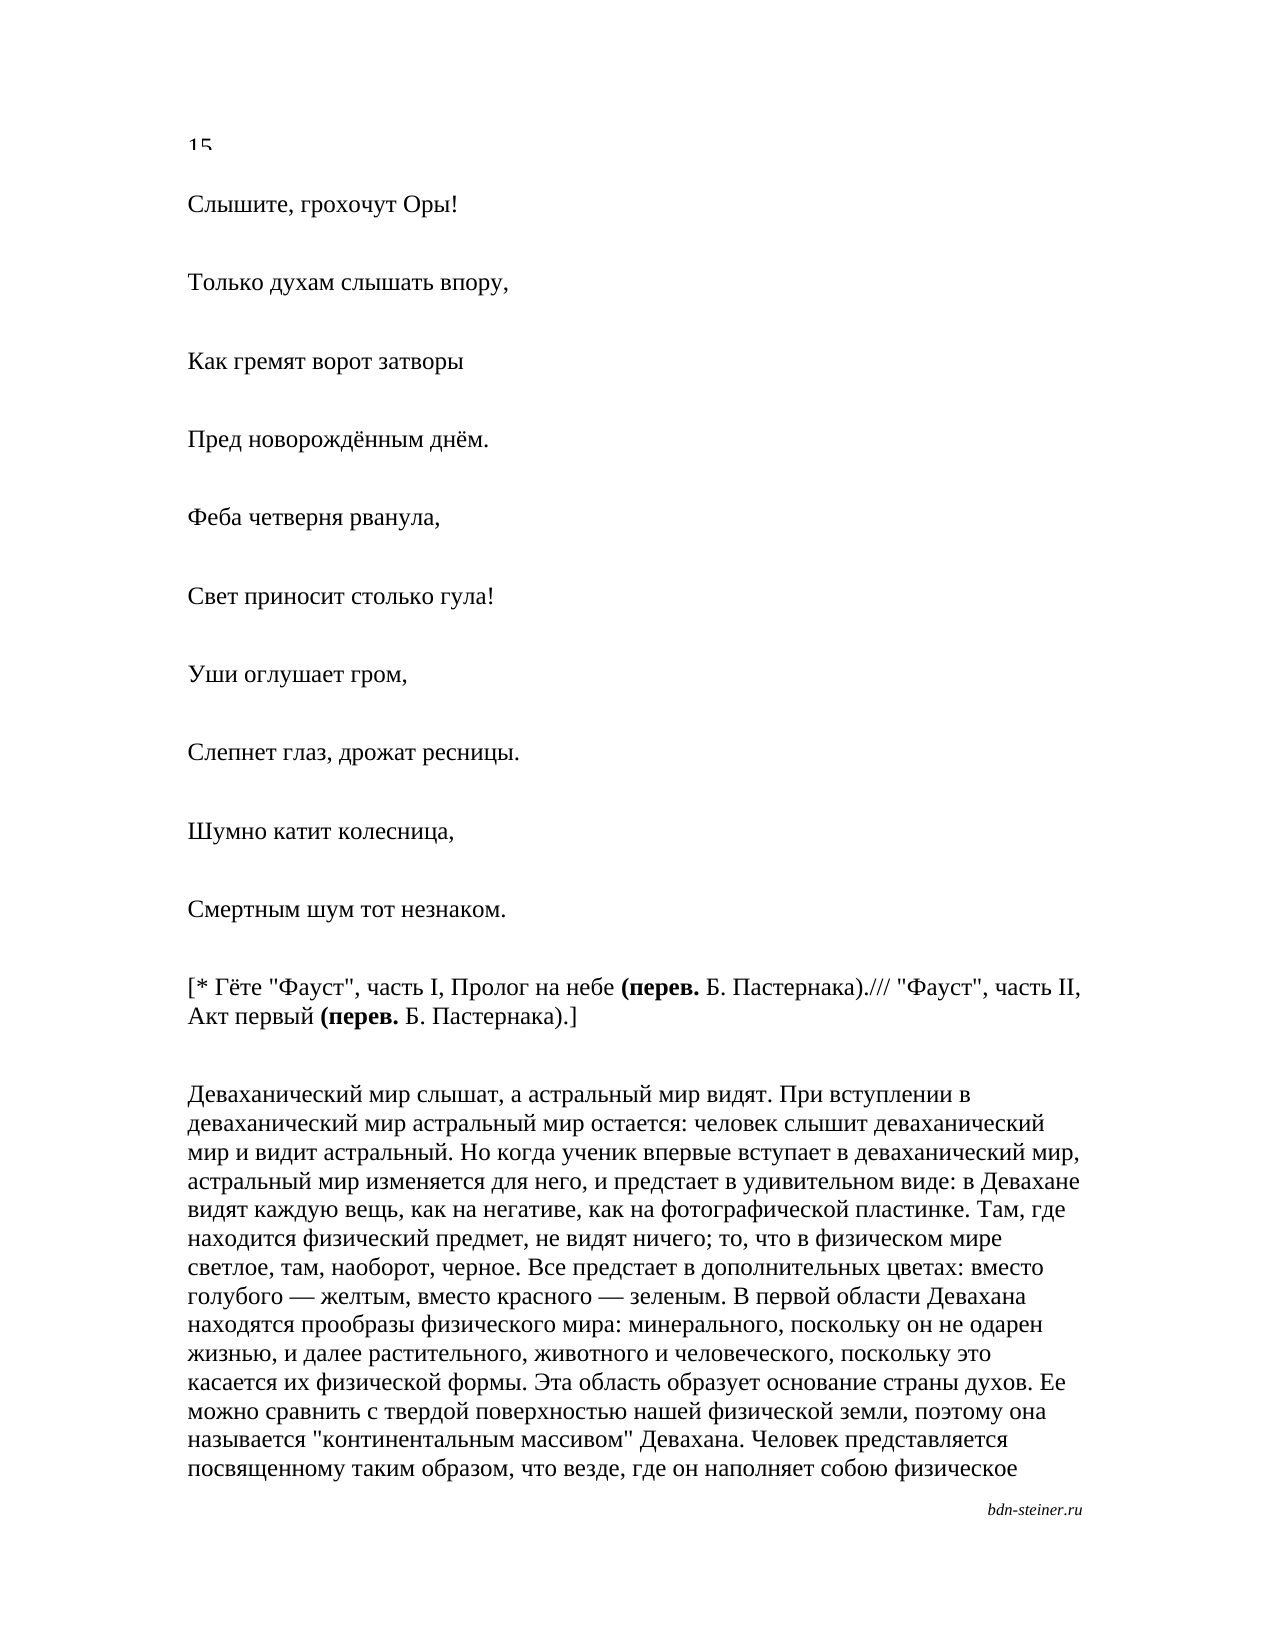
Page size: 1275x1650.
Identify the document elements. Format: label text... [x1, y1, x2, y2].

text Слышите, грохочут Оры! [187, 189, 1087, 218]
text Свет приносит столько гула! [187, 581, 1087, 609]
text Деваханический мир слышат, а астральный мир видят. При вступлении в деваханический мир астральный мир остается: человек слышит деваханический мир и видит астральный. Но когда ученик впервые вступает в деваханический мир, астральный мир изменяется для него, и предстает в удивительном виде: в Девахане видят каждую вещь, как на негативе, как на фотографической пластинке. Там, где находится физический предмет, не видят ничего; то, что в физическом мире светлое, там, наоборот, черное. Все предстает в дополнительных цветах: вместо голубого — желтым, вместо красного — зеленым. В первой области Девахана находятся прообразы физического мира: минерального, поскольку он не одарен жизнью, и далее растительного, животного и человеческого, поскольку это касается их физической формы. Эта область образует основание страны духов. Ее можно сравнить с твердой поверхностью нашей физической земли, поэтому она называется "континентальным массивом" Девахана. Человек представляется посвященному таким образом, что везде, где он наполняет собою физическое [187, 1079, 1087, 1482]
text Только духам слышать впору, [187, 267, 1087, 296]
text Слепнет глаз, дрожат ресницы. [187, 737, 1087, 766]
text Пред новорождённым днём. [187, 424, 1087, 453]
text Смертным шум тот незнаком. [187, 894, 1087, 923]
text Как гремят ворот затворы [187, 346, 1087, 374]
text [* Гёте "Фауст", часть I, Пролог на небе (перев. Б. Пастернака)./// "Фауст", часть II, Акт первый (перев. Б. Пастернака).] [187, 972, 1087, 1030]
text Феба четверня рванула, [187, 502, 1087, 531]
text Уши оглушает гром, [187, 659, 1087, 688]
text Шумно катит колесница, [187, 816, 1087, 844]
